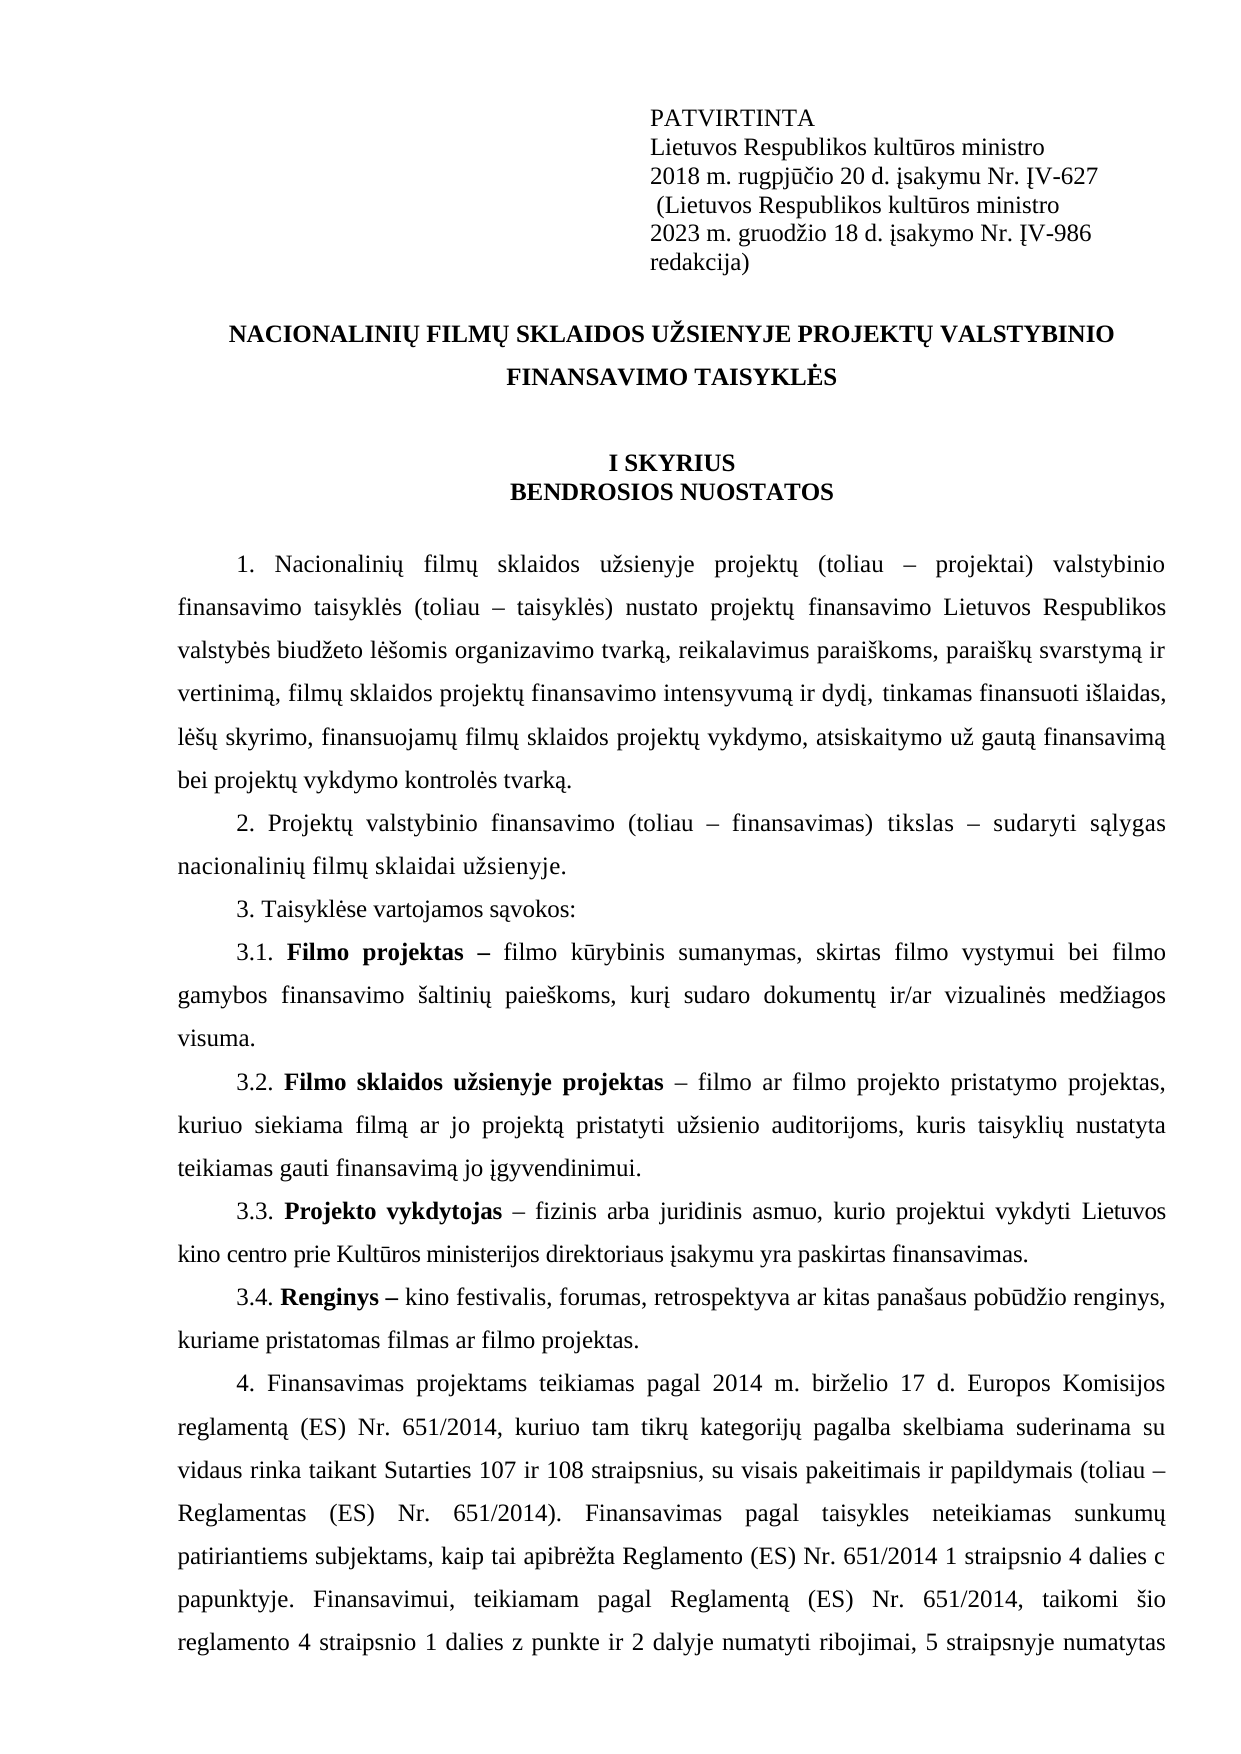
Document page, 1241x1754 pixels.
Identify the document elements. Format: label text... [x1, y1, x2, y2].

text 1. Nacionalinių filmų sklaidos užsienyje projektų (toliau – projektai) valstybinio finansavimo taisyklės (toliau – taisyklės) nustato projektų finansavimo Lietuvos Respublikos valstybės biudžeto lėšomis organizavimo tvarką, reikalavimus paraiškoms, paraiškų svarstymą ir vertinimą, filmų sklaidos projektų finansavimo intensyvumą ir dydį, tinkamas finansuoti išlaidas, lėšų skyrimo, finansuojamų filmų sklaidos projektų vykdymo, atsiskaitymo už gautą finansavimą bei projektų vykdymo kontrolės tvarką. [177, 549, 1167, 793]
text redakcija) [650, 247, 1167, 276]
text 4. Finansavimas projektams teikiamas pagal 2014 m. birželio 17 d. Europos Komisijos reglamentą (ES) Nr. 651/2014, kuriuo tam tikrų kategorijų pagalba skelbiama suderinama su vidaus rinka taikant Sutarties 107 ir 108 straipsnius, su visais pakeitimais ir papildymais (toliau – Reglamentas (ES) Nr. 651/2014). Finansavimas pagal taisykles neteikiamas sunkumų patiriantiems subjektams, kaip tai apibrėžta Reglamento (ES) Nr. 651/2014 1 straipsnio 4 dalies c papunktyje. Finansavimui, teikiamam pagal Reglamentą (ES) Nr. 651/2014, taikomi šio reglamento 4 straipsnio 1 dalies z punkte ir 2 dalyje numatyti ribojimai, 5 straipsnyje numatytas [177, 1368, 1167, 1656]
text 2. Projektų valstybinio finansavimo (toliau – finansavimas) tikslas – sudaryti sąlygas nacionalinių filmų sklaidai užsienyje. [177, 808, 1167, 880]
text (Lietuvos Respublikos kultūros ministro [650, 190, 1167, 218]
text 3.1. Filmo projektas – filmo kūrybinis sumanymas, skirtas filmo vystymui bei filmo gamybos finansavimo šaltinių paieškoms, kurį sudaro dokumentų ir/ar vizualinės medžiagos visuma. [177, 937, 1167, 1052]
text 3.4. Renginys – kino festivalis, forumas, retrospektyva ar kitas panašaus pobūdžio renginys, kuriame pristatomas filmas ar filmo projektas. [177, 1282, 1167, 1354]
text 2023 m. gruodžio 18 d. įsakymo Nr. ĮV-986 [650, 218, 1167, 247]
text 3. Taisyklėse vartojamos sąvokos: [177, 894, 1167, 923]
text 3.3. Projekto vykdytojas – fizinis arba juridinis asmuo, kurio projektui vykdyti Lietuvos kino centro prie Kultūros ministerijos direktoriaus įsakymu yra paskirtas finansavimas. [177, 1196, 1167, 1268]
text nacionalinių filmų SKLAIDOS UŽSIENYJE PROJEKTŲ VALSTYBINIO FINANSAVIMO TAISYKLĖS [177, 319, 1167, 391]
text I SKYRIUS [177, 448, 1167, 477]
text Lietuvos Respublikos kultūros ministro [650, 132, 1167, 161]
text BENDROSIOS NUOSTATOS [177, 477, 1167, 506]
text 2018 m. rugpjūčio 20 d. įsakymu Nr. ĮV-627 [650, 161, 1167, 190]
text PATVIRTINTA [650, 103, 1167, 132]
text 3.2. Filmo sklaidos užsienyje projektas – filmo ar filmo projekto pristatymo projektas, kuriuo siekiama filmą ar jo projektą pristatyti užsienio auditorijoms, kuris taisyklių nustatyta teikiamas gauti finansavimą jo įgyvendinimui. [177, 1067, 1167, 1182]
